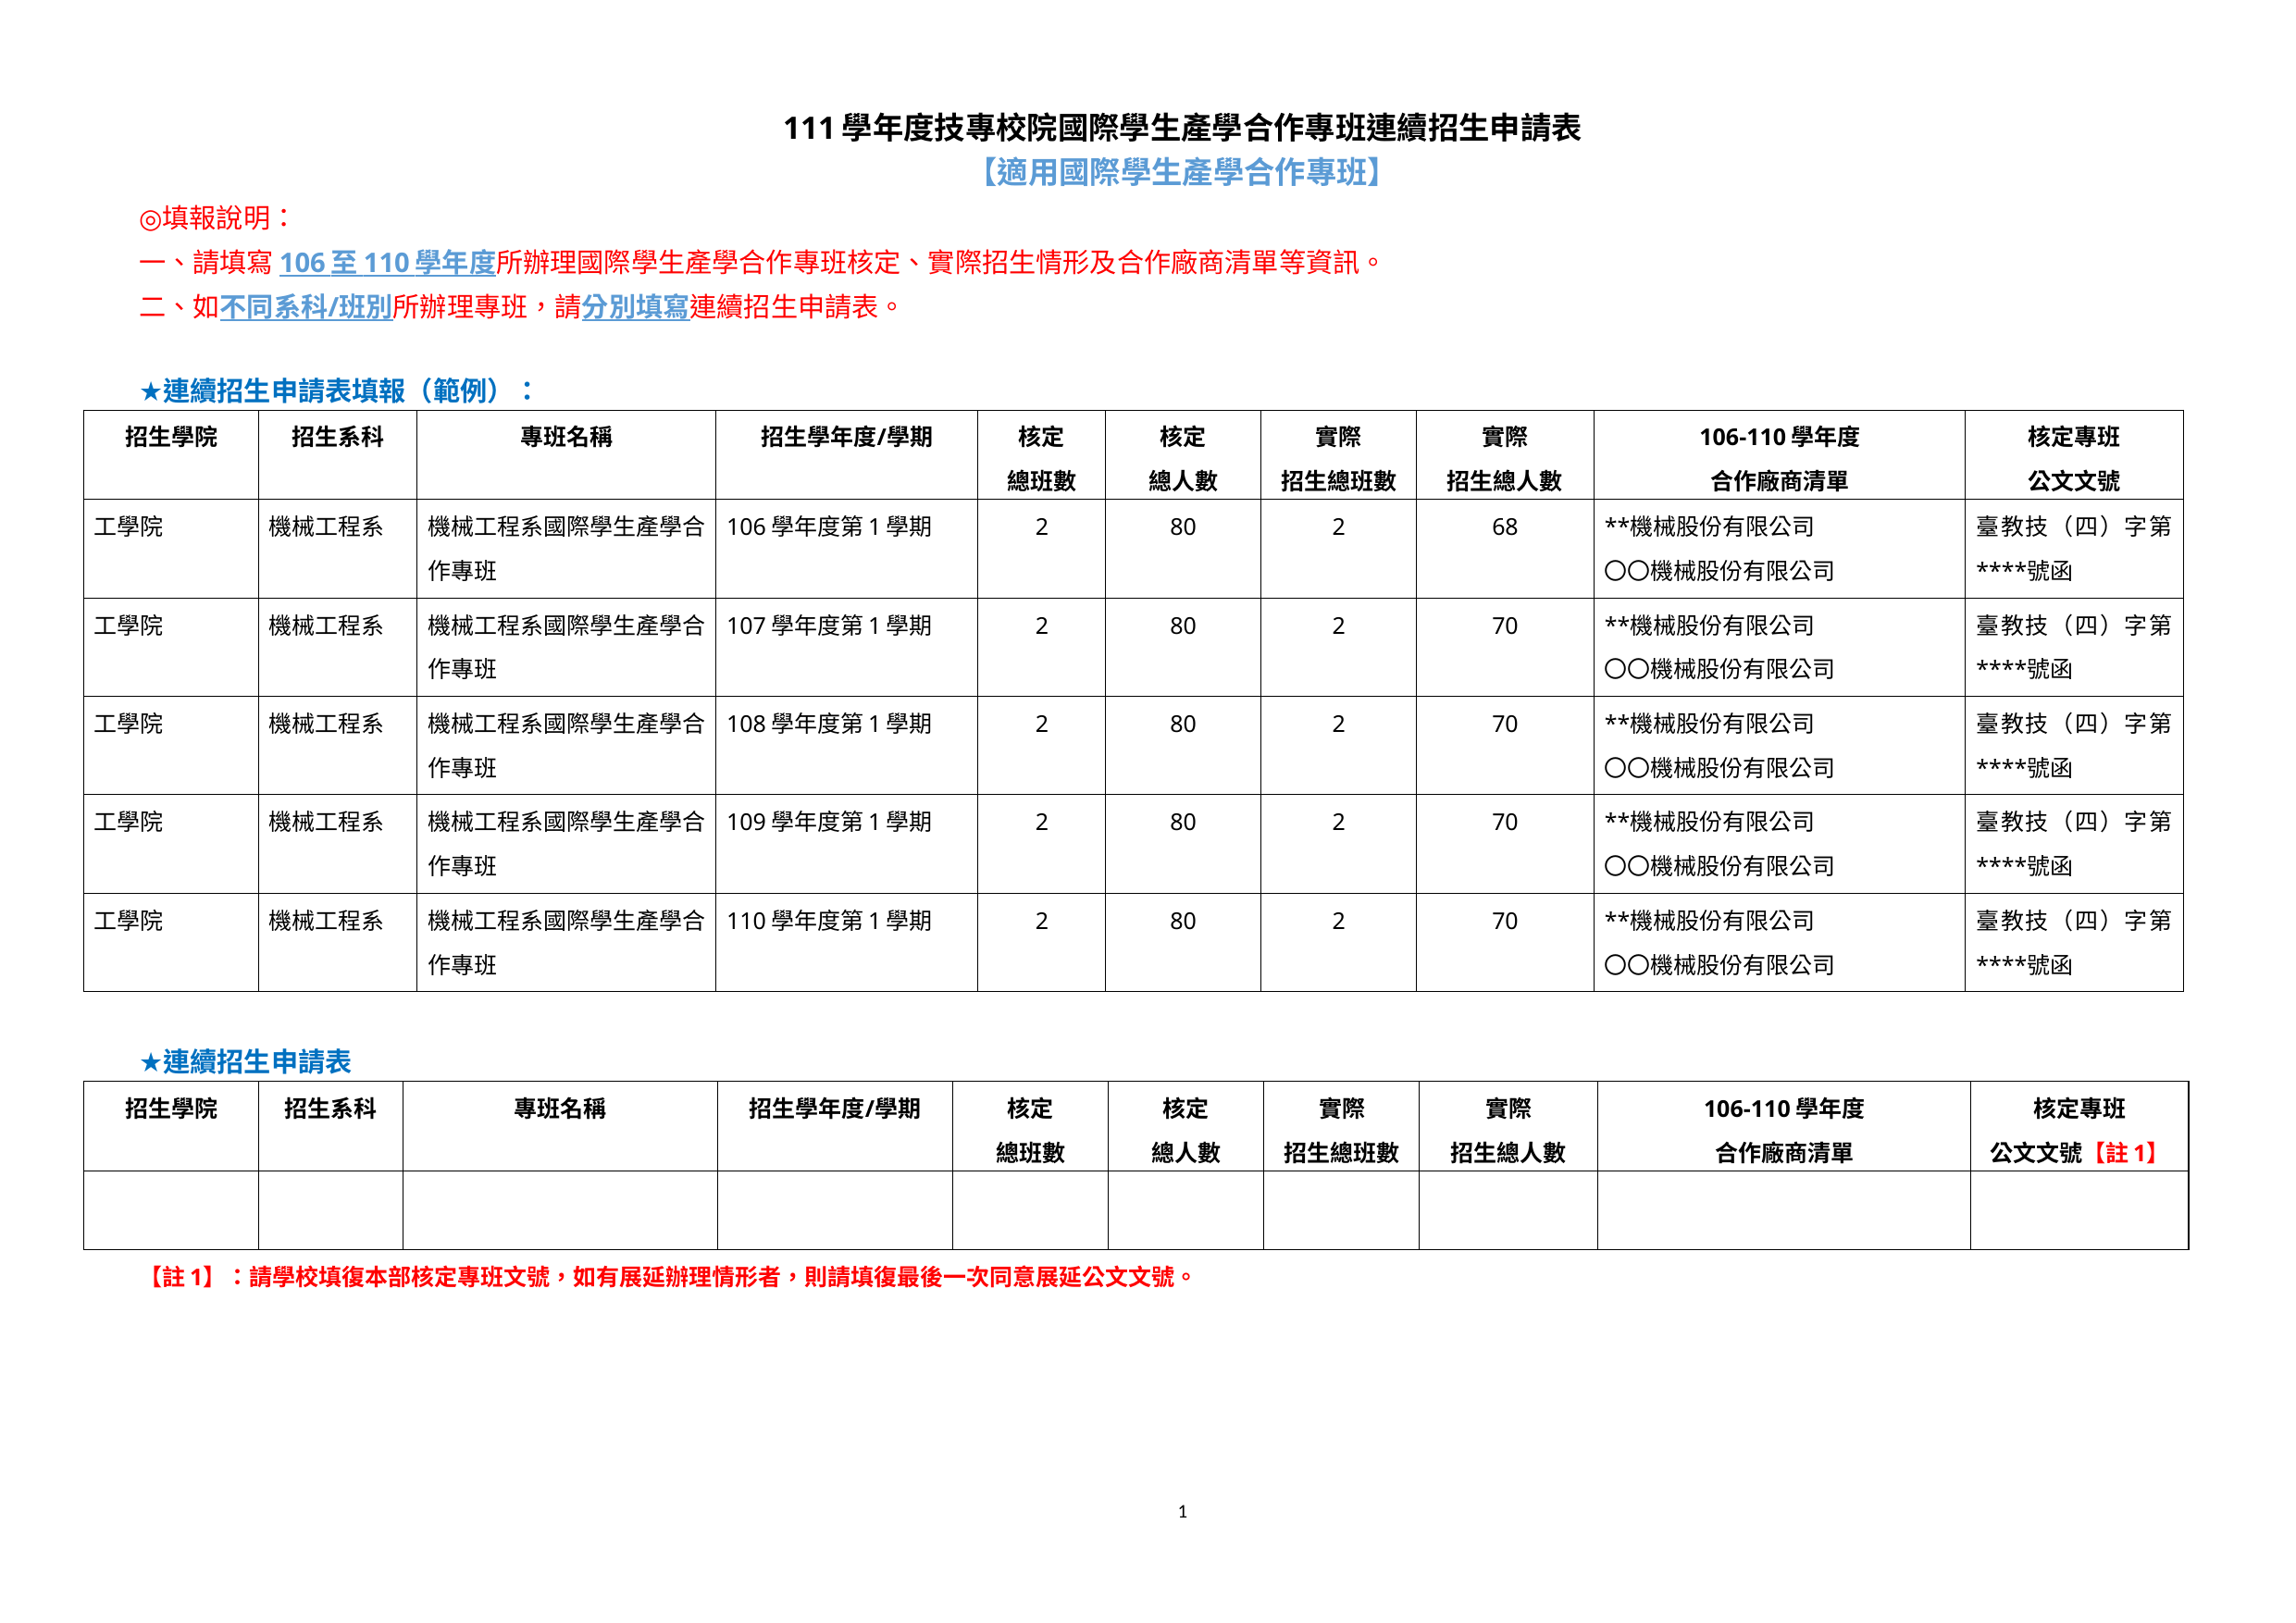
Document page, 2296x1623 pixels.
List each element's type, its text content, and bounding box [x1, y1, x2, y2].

table_header 106-110學年度 合作廠商清單 [1598, 1082, 1970, 1171]
table_cell 110學年度第1學期 [716, 894, 977, 991]
table_cell 109學年度第1學期 [716, 795, 977, 893]
text 111學年度技專校院國際學生產學合作專班連續招生申請表 [139, 104, 2226, 148]
table_cell 2 [978, 697, 1105, 794]
table_cell [259, 1171, 403, 1249]
table_header 招生學年度/學期 [716, 411, 977, 499]
table_cell 工學院 [84, 697, 258, 794]
table_cell 2 [978, 894, 1105, 991]
table_header 實際 招生總班數 [1261, 411, 1416, 499]
table_header 實際 招生總班數 [1264, 1082, 1419, 1171]
table_header 106-110學年度 合作廠商清單 [1595, 411, 1965, 499]
table_cell 80 [1106, 894, 1260, 991]
table_header 專班名稱 [417, 411, 715, 499]
table_cell 107學年度第1學期 [716, 599, 977, 696]
table_header 招生系科 [259, 1082, 403, 1171]
table_cell **機械股份有限公司 〇〇機械股份有限公司 [1595, 697, 1965, 794]
table_cell 2 [1261, 697, 1416, 794]
text 一、請填寫106至110學年度所辦理國際學生產學合作專班核定、實際招生情形及合作廠商清單等資訊。 [139, 237, 2226, 281]
table_cell 機械工程系國際學生產學合作專班 [417, 500, 715, 598]
table_cell 工學院 [84, 599, 258, 696]
table_header 招生系科 [259, 411, 416, 499]
table_cell 2 [1261, 500, 1416, 598]
table_cell 2 [978, 599, 1105, 696]
table_cell 機械工程系 [259, 697, 416, 794]
table_cell 80 [1106, 697, 1260, 794]
table_cell [84, 1171, 258, 1249]
table_cell 68 [1417, 500, 1594, 598]
table_cell 70 [1417, 795, 1594, 893]
table_header 專班名稱 [403, 1082, 717, 1171]
table_cell [403, 1171, 717, 1249]
table_cell 2 [1261, 894, 1416, 991]
table_header 核定專班 公文文號【註1】 [1971, 1082, 2188, 1171]
table_cell 70 [1417, 697, 1594, 794]
table_cell 臺教技（四）字第****號函 [1966, 697, 2183, 794]
table_cell [1971, 1171, 2188, 1249]
table_cell 機械工程系國際學生產學合作專班 [417, 894, 715, 991]
table_header 招生學年度/學期 [718, 1082, 952, 1171]
text 【適用國際學生產學合作專班】 [139, 148, 2226, 192]
table_cell **機械股份有限公司 〇〇機械股份有限公司 [1595, 500, 1965, 598]
table_cell 機械工程系國際學生產學合作專班 [417, 697, 715, 794]
table_cell 108學年度第1學期 [716, 697, 977, 794]
table_header 核定 總人數 [1109, 1082, 1263, 1171]
text ◎填報說明： [139, 192, 2226, 237]
table_cell 機械工程系 [259, 500, 416, 598]
text ★連續招生申請表填報（範例）： [139, 370, 2226, 409]
table_cell 工學院 [84, 500, 258, 598]
table_cell 2 [978, 500, 1105, 598]
table_cell 機械工程系國際學生產學合作專班 [417, 795, 715, 893]
table_cell 106學年度第1學期 [716, 500, 977, 598]
table_cell 機械工程系 [259, 795, 416, 893]
table_header 招生學院 [84, 1082, 258, 1171]
table_header 核定 總班數 [953, 1082, 1108, 1171]
table_cell **機械股份有限公司 〇〇機械股份有限公司 [1595, 894, 1965, 991]
table_header 核定專班 公文文號 [1966, 411, 2183, 499]
table_header 實際 招生總人數 [1420, 1082, 1597, 1171]
table_cell [953, 1171, 1108, 1249]
table_cell [718, 1171, 952, 1249]
table_cell 機械工程系國際學生產學合作專班 [417, 599, 715, 696]
table_cell 臺教技（四）字第****號函 [1966, 894, 2183, 991]
table_cell 80 [1106, 500, 1260, 598]
text 二、如不同系科/班別所辦理專班，請分別填寫連續招生申請表。 [139, 281, 2226, 326]
table_cell 機械工程系 [259, 599, 416, 696]
table_cell 機械工程系 [259, 894, 416, 991]
table_header 招生學院 [84, 411, 258, 499]
table_cell 80 [1106, 599, 1260, 696]
table_cell **機械股份有限公司 〇〇機械股份有限公司 [1595, 795, 1965, 893]
table_cell [1598, 1171, 1970, 1249]
table_header 核定 總班數 [978, 411, 1105, 499]
table_header 核定 總人數 [1106, 411, 1260, 499]
table_cell [1420, 1171, 1597, 1249]
table_cell [1264, 1171, 1419, 1249]
table_header 實際 招生總人數 [1417, 411, 1594, 499]
text ★連續招生申請表 [139, 1036, 2226, 1081]
table_cell 工學院 [84, 894, 258, 991]
table_cell 臺教技（四）字第****號函 [1966, 500, 2183, 598]
table_cell 2 [1261, 599, 1416, 696]
table_cell [1109, 1171, 1263, 1249]
table_cell 80 [1106, 795, 1260, 893]
table_cell 70 [1417, 894, 1594, 991]
text 【註1】：請學校填復本部核定專班文號，如有展延辦理情形者，則請填復最後一次同意展延公文文號。 [139, 1250, 2226, 1295]
table_cell 臺教技（四）字第****號函 [1966, 599, 2183, 696]
table_cell **機械股份有限公司 〇〇機械股份有限公司 [1595, 599, 1965, 696]
table_cell 2 [978, 795, 1105, 893]
table_cell 70 [1417, 599, 1594, 696]
table_cell 2 [1261, 795, 1416, 893]
table_cell 臺教技（四）字第****號函 [1966, 795, 2183, 893]
table_cell 工學院 [84, 795, 258, 893]
